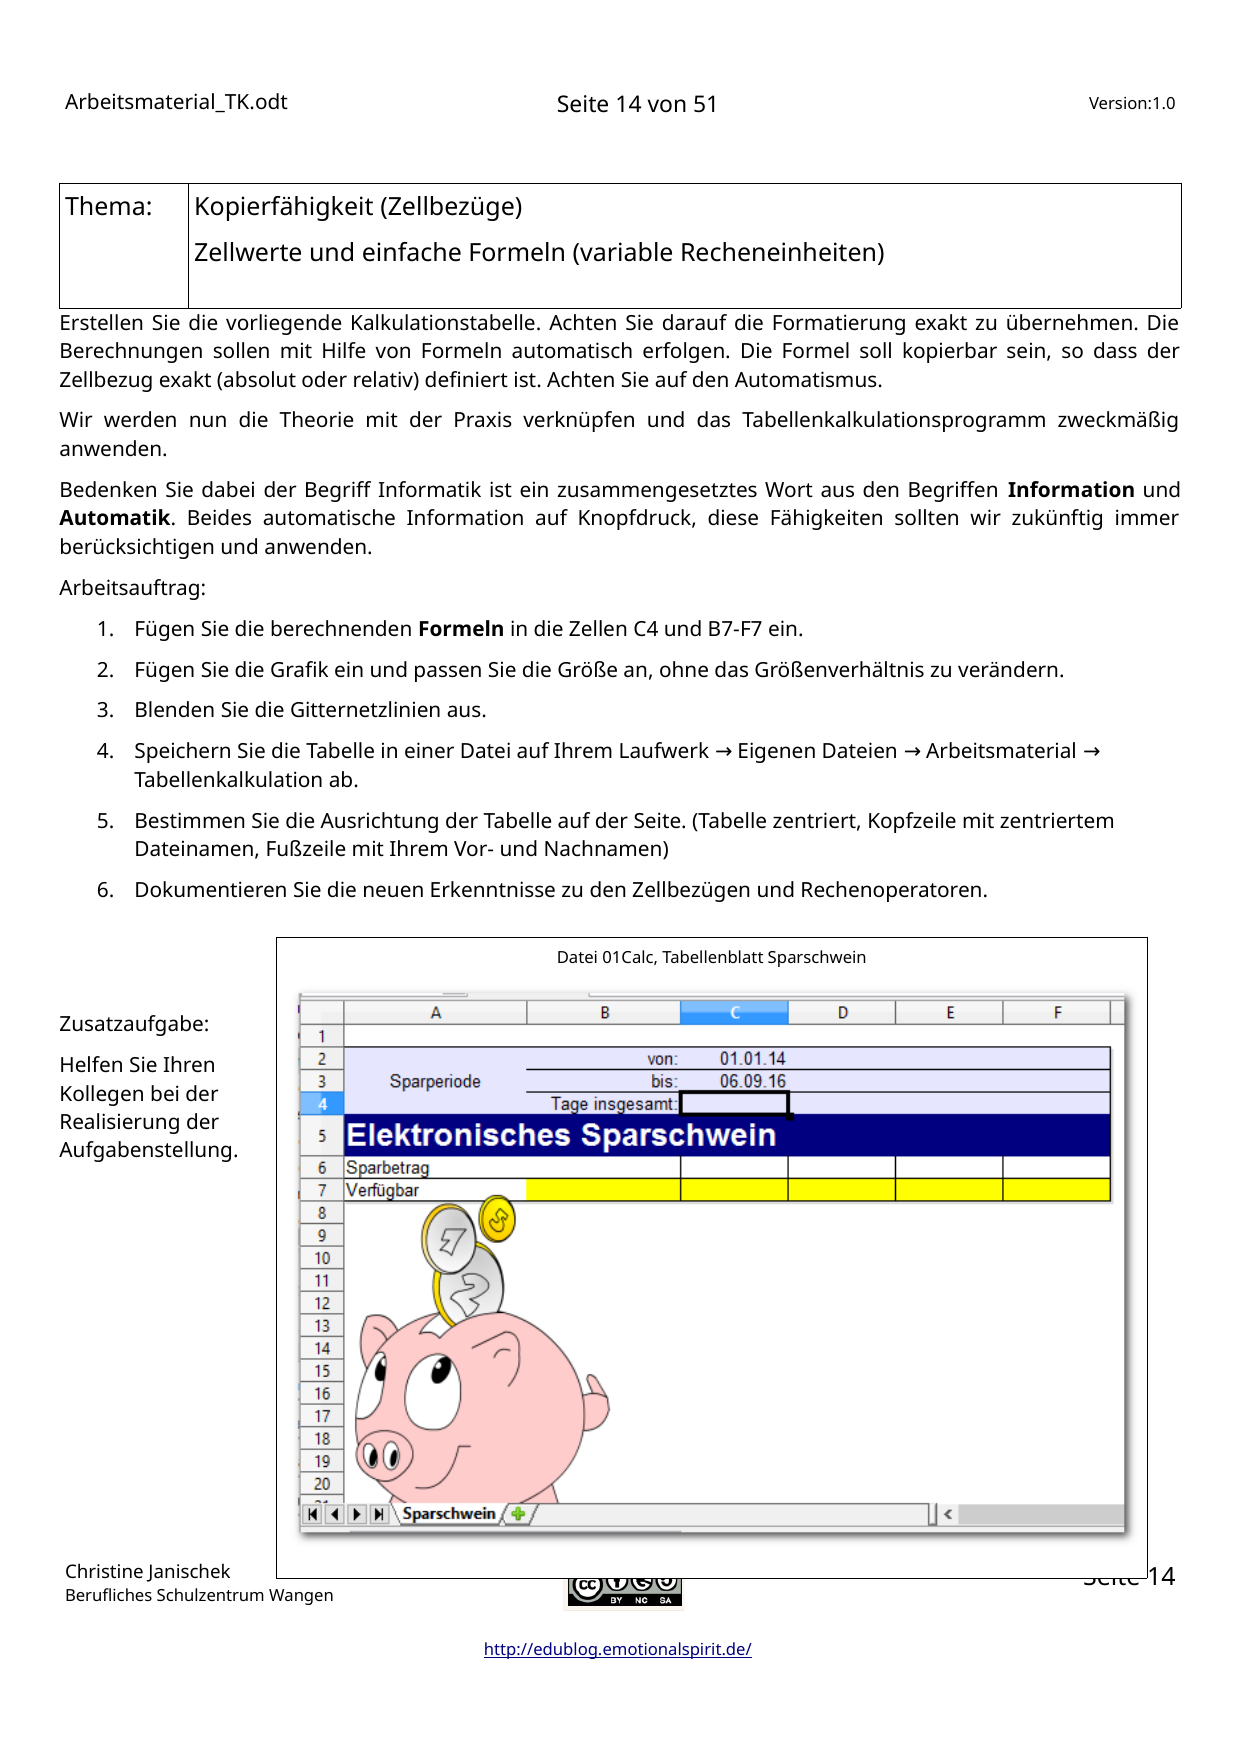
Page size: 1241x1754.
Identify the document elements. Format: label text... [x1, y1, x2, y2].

text Wir werden nun die Theorie mit der Praxis verknüpfen und das Tabellenkalkulationsprogramm zweckmäßig anwenden. [59, 406, 1181, 462]
list Dokumentieren Sie die neuen Erkenntnisse zu den Zellbezügen und Rechenoperatoren. [97, 875, 1181, 904]
list Fügen Sie die berechnenden Formeln in die Zellen C4 und B7-F7 ein. [97, 614, 1181, 642]
list Dokumentieren Sie die neuen Erkenntnisse zu den Zellbezügen und Rechenoperatoren. [277, 938, 1147, 1578]
picture [563, 1579, 685, 1611]
list Fügen Sie die Grafik ein und passen Sie die Größe an, ohne das Größenverhältnis zu verändern. [97, 655, 1181, 683]
list Blenden Sie die Gitternetzlinien aus. [97, 696, 1181, 724]
text Erstellen Sie die vorliegende Kalkulationstabelle. Achten Sie darauf die Formatierung exakt zu übernehmen. Die Berechnungen sollen mit Hilfe von Formeln automatisch erfolgen. Die Formel soll kopierbar sein, so dass der Zellbezug exakt (absolut oder relativ) definiert ist. Achten Sie auf den Automatismus. [59, 309, 1181, 393]
text Arbeitsauftrag: [59, 573, 1181, 601]
text [1148, 1009, 1181, 1038]
list Bestimmen Sie die Ausrichtung der Tabelle auf der Seite. (Tabelle zentriert, Kopfzeile mit zentriertem Dateinamen, Fußzeile mit Ihrem Vor- und Nachnamen) [97, 806, 1181, 863]
table_header Kopierfähigkeit (Zellbezüge) Zellwerte und einfache Formeln (variable Recheneinheiten) [189, 184, 1181, 308]
text Helfen Sie Ihren Kollegen bei der Realisierung der Aufgabenstellung. [59, 1050, 276, 1164]
table_header Thema: [60, 184, 188, 308]
list Speichern Sie die Tabelle in einer Datei auf Ihrem Laufwerk → Eigenen Dateien → Arbeitsmaterial → Tabellenkalkulation ab. [97, 737, 1181, 793]
text Zusatzaufgabe: [59, 1009, 276, 1038]
text Bedenken Sie dabei der Begriff Informatik ist ein zusammengesetztes Wort aus den Begriffen Information und Automatik. Beides automatische Information auf Knopfdruck, diese Fähigkeiten sollten wir zukünftig immer berücksichtigen und anwenden. [59, 475, 1181, 560]
list Datei 01Calc, Tabellenblatt Sparschwein [285, 946, 1138, 968]
text [1148, 1050, 1181, 1164]
picture [285, 980, 1139, 1547]
